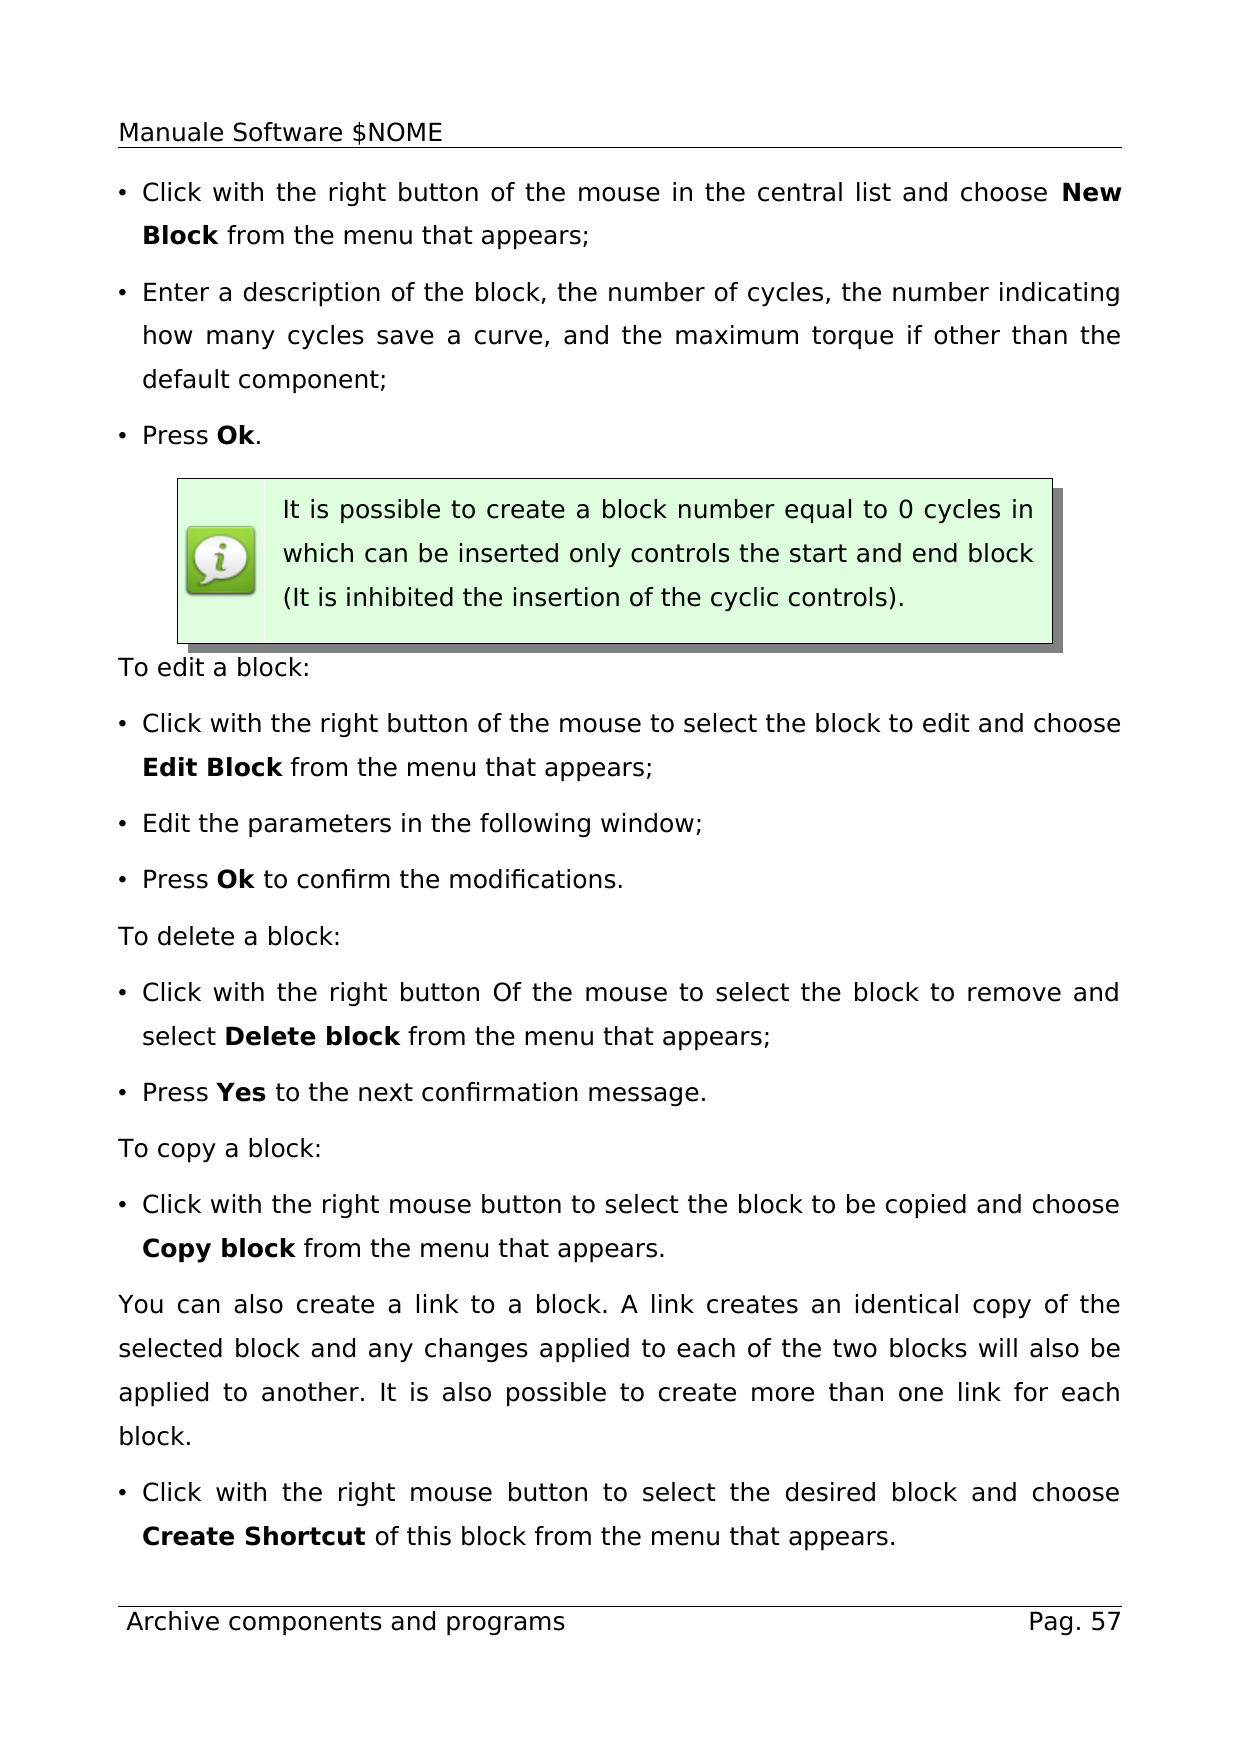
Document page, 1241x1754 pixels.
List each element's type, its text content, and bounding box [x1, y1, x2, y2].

list Click with the right mouse button to select the desired block and choose Create Shortcut of this block from the menu that appears. [118, 1478, 1122, 1551]
list Press Ok. [118, 422, 1122, 451]
list Click with the right button Of the mouse to select the block to remove and select Delete block from the menu that appears; [118, 978, 1122, 1051]
list Press Yes to the next confirmation message. [118, 1078, 1122, 1107]
picture [183, 522, 259, 598]
list Press Ok to confirm the modifications. [118, 866, 1122, 895]
table_header It is possible to create a block number equal to 0 cycles in which can be inserted only controls the start and end block (It is inhibited the insertion of the cyclic controls). [265, 479, 1052, 642]
text To delete a block: [118, 922, 1122, 951]
table_header [178, 479, 264, 642]
text To copy a block: [118, 1134, 1122, 1164]
list Click with the right mouse button to select the block to be copied and choose Copy block from the menu that appears. [118, 1191, 1122, 1264]
list Click with the right button of the mouse to select the block to edit and choose Edit Block from the menu that appears; [118, 709, 1122, 782]
text To edit a block: [118, 653, 1122, 682]
list Click with the right button of the mouse in the central list and choose New Block from the menu that appears; [118, 178, 1122, 251]
list Enter a description of the block, the number of cycles, the number indicating how many cycles save a curve, and the maximum torque if other than the default component; [118, 278, 1122, 394]
text You can also create a link to a block. A link creates an identical copy of the selected block and any changes applied to each of the two blocks will also be applied to another. It is also possible to create more than one link for each block. [118, 1291, 1122, 1451]
list Edit the parameters in the following window; [118, 809, 1122, 839]
